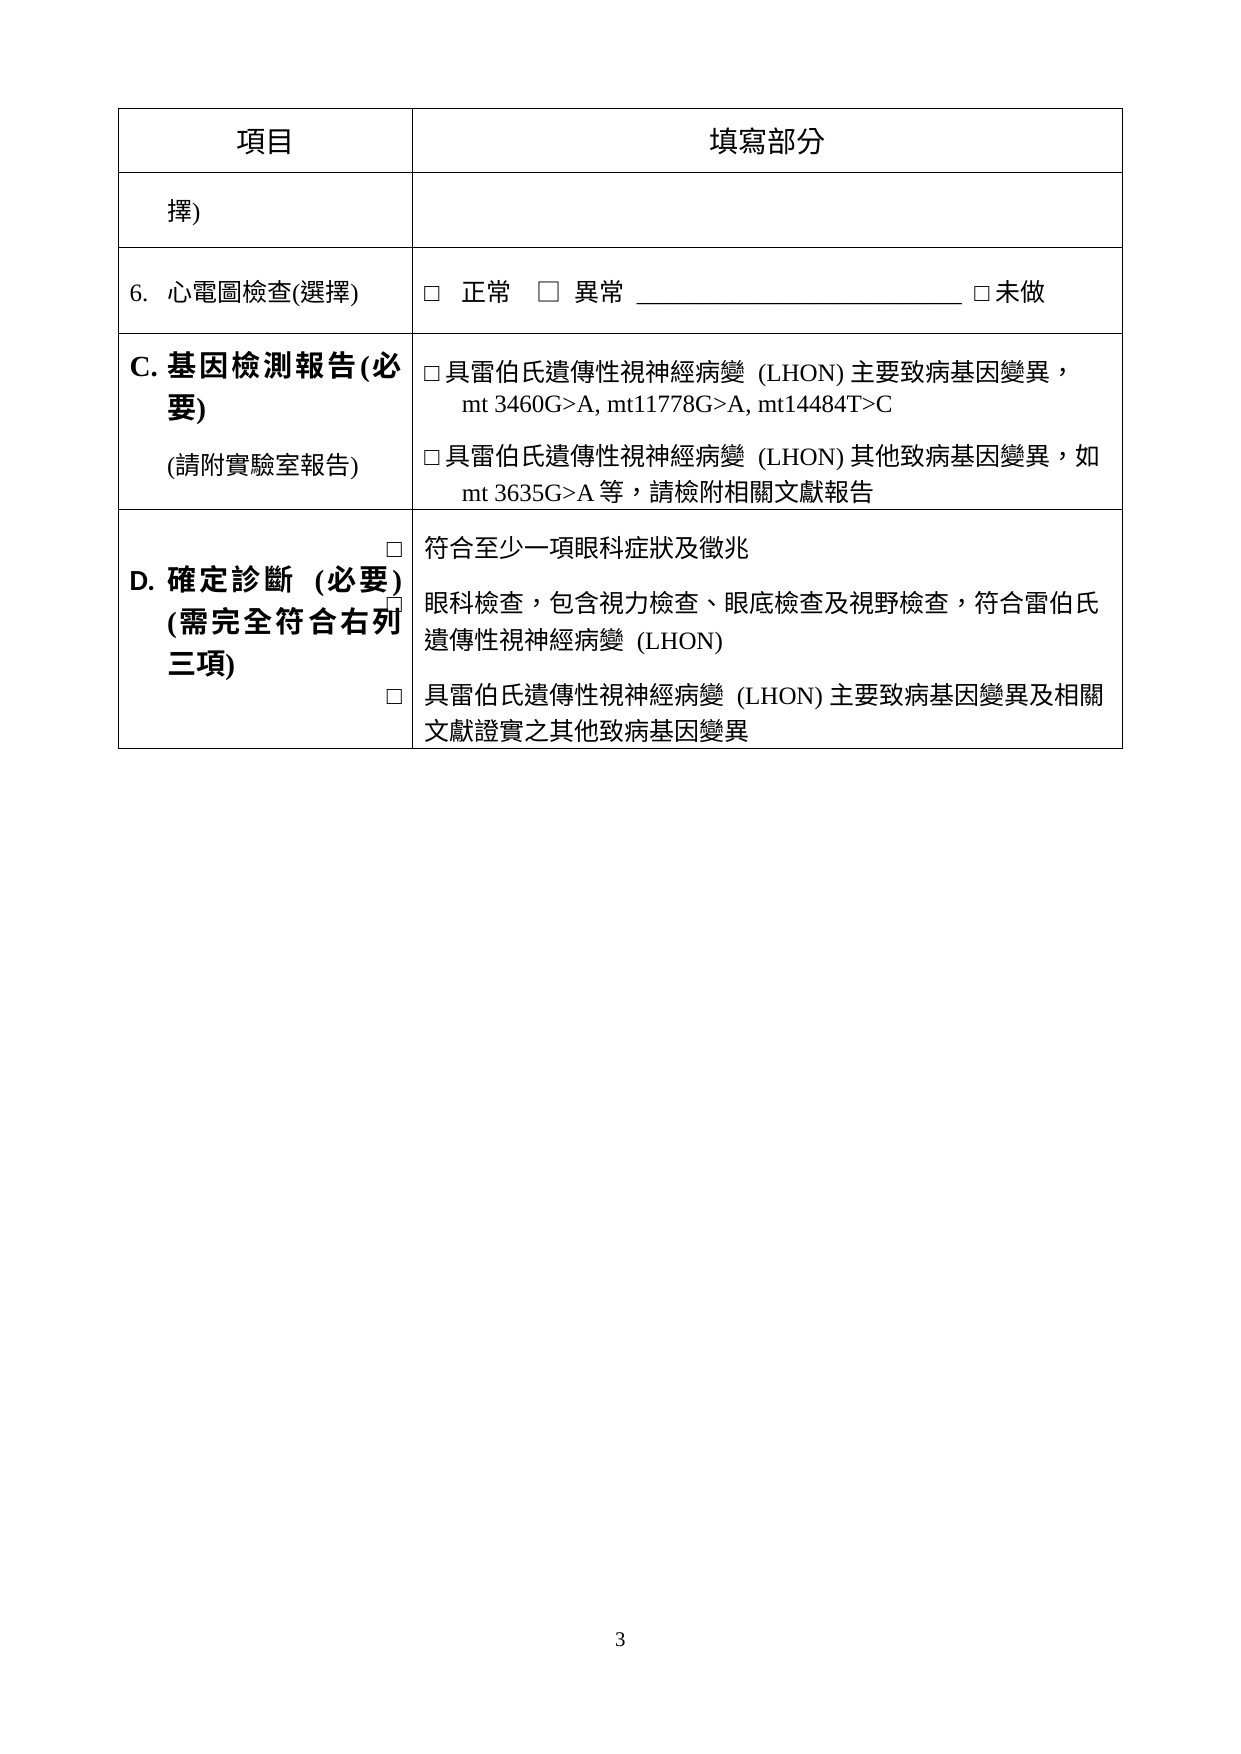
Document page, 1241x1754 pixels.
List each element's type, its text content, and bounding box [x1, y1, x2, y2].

table_cell [413, 173, 1122, 247]
table_header 填寫部分 [413, 109, 1122, 172]
table_cell 電氣生理學檢查(選擇) [119, 173, 412, 247]
table_cell 正常 □ 異常 __________________________ □ 未做 [413, 248, 1122, 333]
table_cell 符合至少一項眼科症狀及徵兆 眼科檢查，包含視力檢查、眼底檢查及視野檢查，符合雷伯氏遺傳性視神經病變 (LHON) 具雷伯氏遺傳性視神經病變 (LHON) 主要致病基因變異及相關文獻證實之其他致病基因變異 [413, 510, 1122, 748]
table_header 項目 [119, 109, 412, 172]
table_cell □ 具雷伯氏遺傳性視神經病變 (LHON) 主要致病基因變異， mt 3460G>A, mt11778G>A, mt14484T>C □ 具雷伯氏遺傳性視神經病變 (LHON) 其他致病基因變異，如 mt 3635G>A等，請檢附相關文獻報告 [413, 334, 1122, 509]
table_cell 確定診斷 (必要) (需完全符合右列三項) [119, 510, 412, 748]
table_cell 基因檢測報告(必要) (請附實驗室報告) [119, 334, 412, 509]
table_cell 心電圖檢查(選擇) [119, 248, 412, 333]
